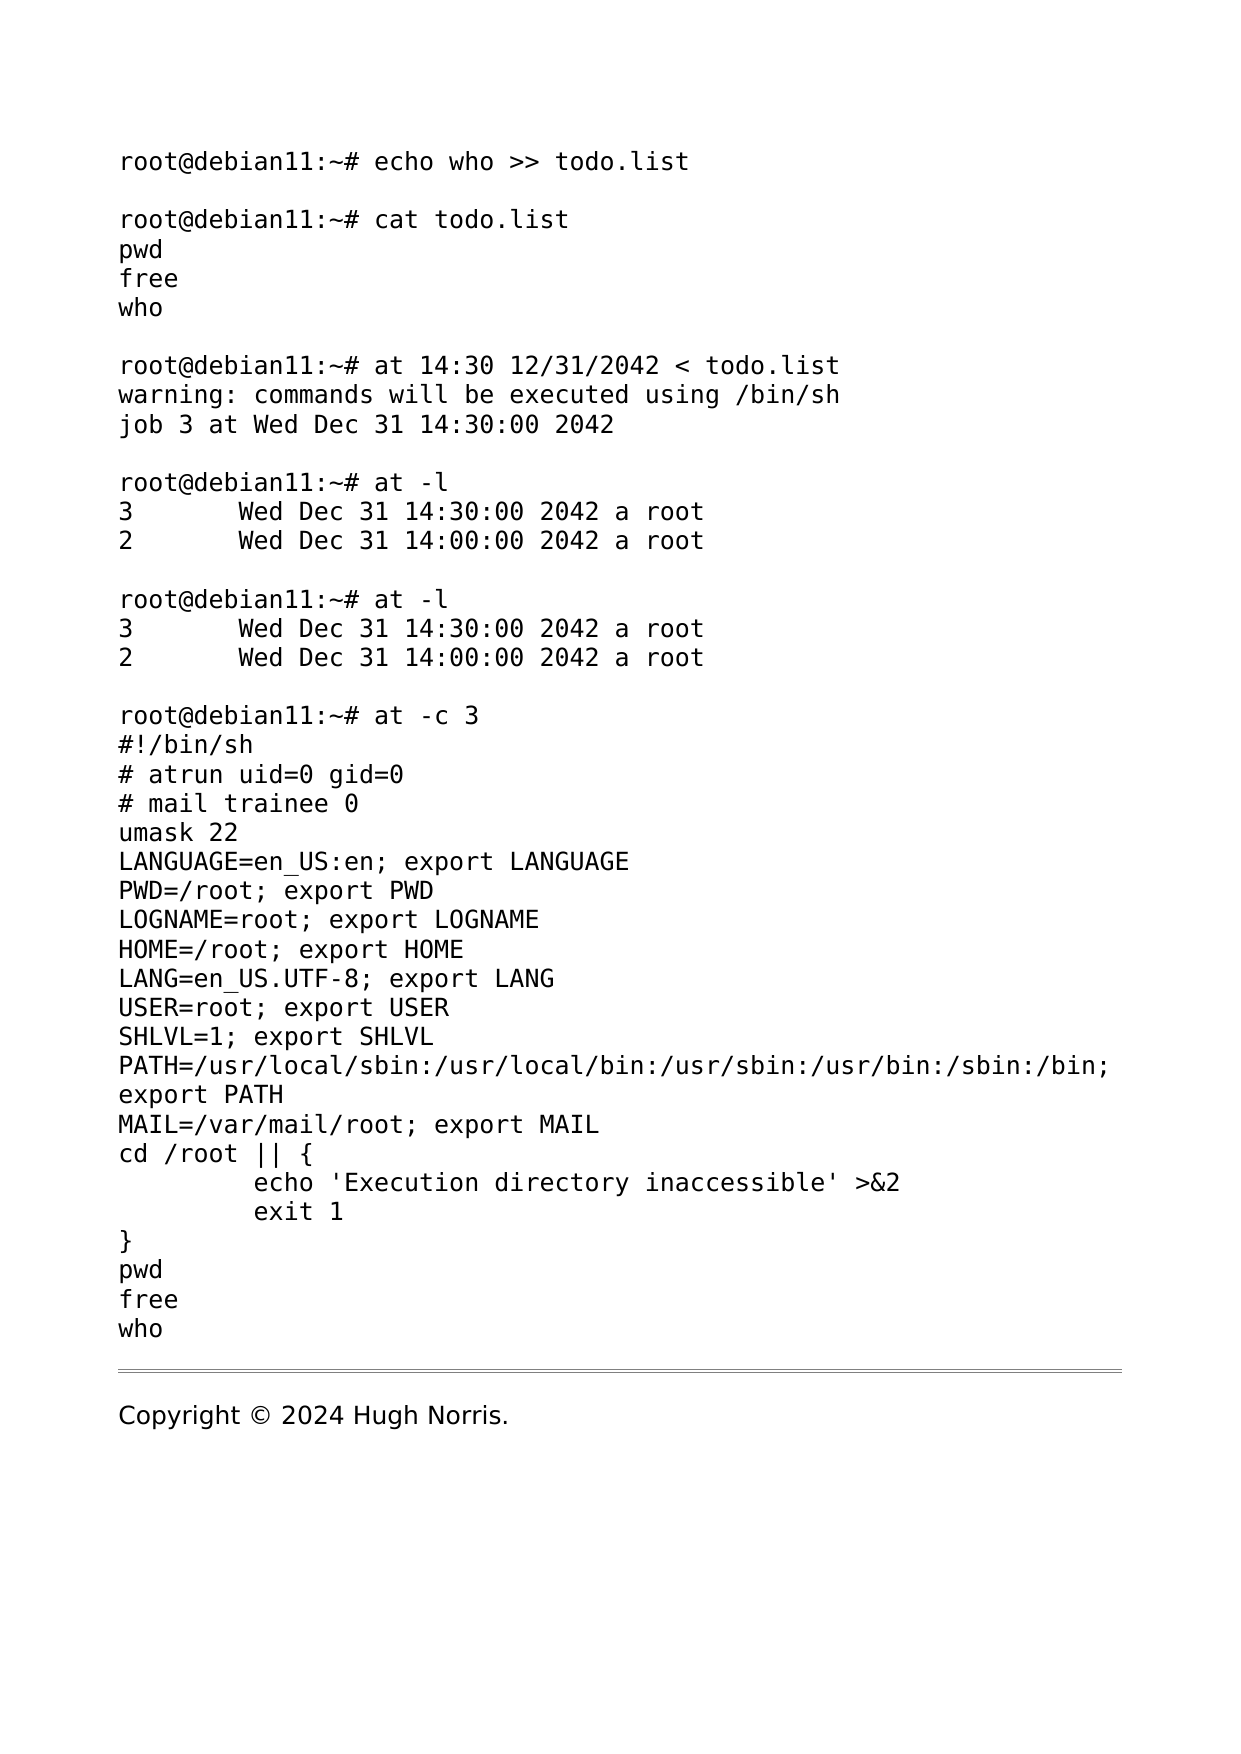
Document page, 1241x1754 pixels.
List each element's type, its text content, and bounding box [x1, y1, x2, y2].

text Copyright © 2024 Hugh Norris. [118, 1401, 1122, 1430]
text root@debian11:~# echo who >> todo.list root@debian11:~# cat todo.list pwd free who root@debian11:~# at 14:30 12/31/2042 < todo.list warning: commands will be executed using /bin/sh job 3 at Wed Dec 31 14:30:00 2042 root@debian11:~# at -l 3 Wed Dec 31 14:30:00 2042 a root 2 Wed Dec 31 14:00:00 2042 a root root@debian11:~# at -l 3 Wed Dec 31 14:30:00 2042 a root 2 Wed Dec 31 14:00:00 2042 a root root@debian11:~# at -c 3 #!/bin/sh # atrun uid=0 gid=0 # mail trainee 0 umask 22 LANGUAGE=en_US:en; export LANGUAGE PWD=/root; export PWD LOGNAME=root; export LOGNAME HOME=/root; export HOME LANG=en_US.UTF-8; export LANG USER=root; export USER SHLVL=1; export SHLVL PATH=/usr/local/sbin:/usr/local/bin:/usr/sbin:/usr/bin:/sbin:/bin; export PATH MAIL=/var/mail/root; export MAIL cd /root || { echo 'Execution directory inaccessible' >&2 exit 1 } pwd free who [118, 118, 1122, 1343]
